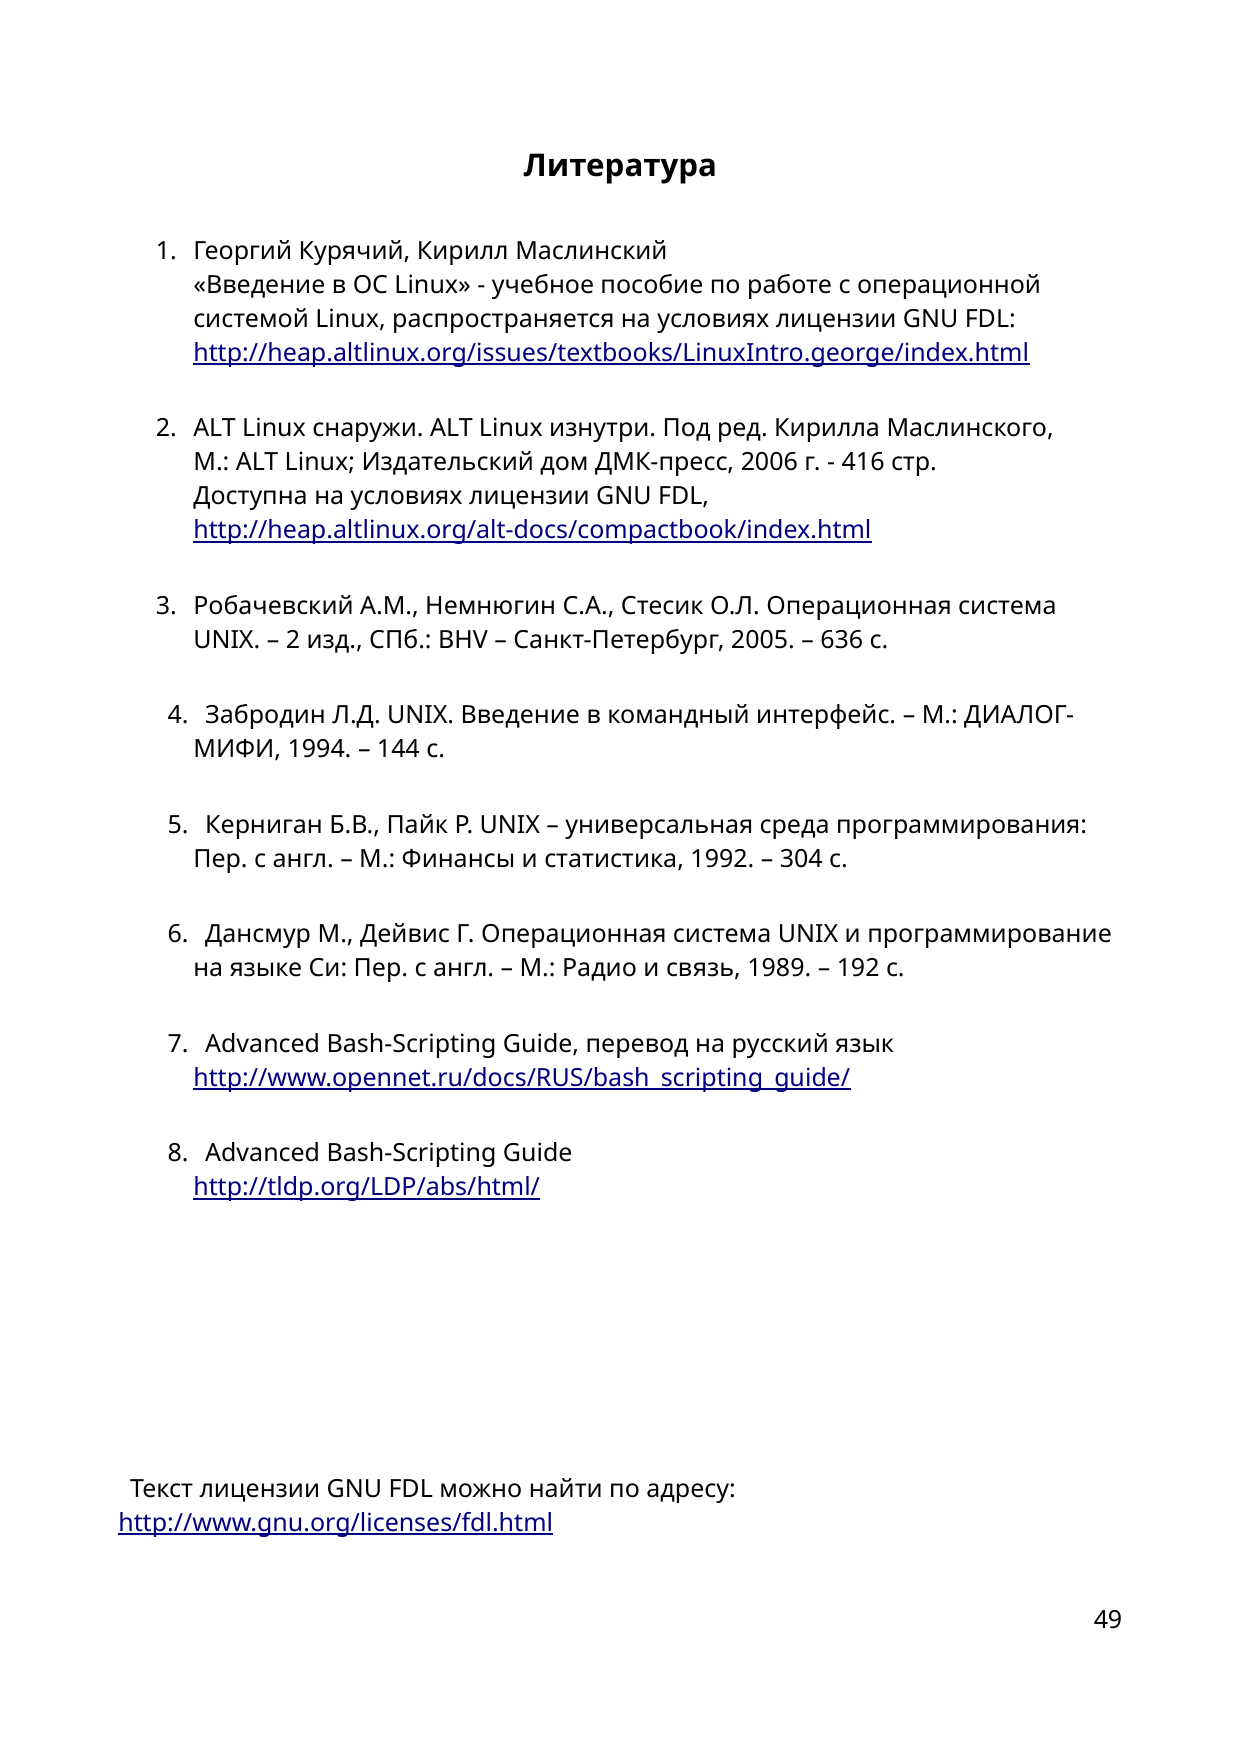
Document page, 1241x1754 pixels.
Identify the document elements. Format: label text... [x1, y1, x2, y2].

list Забродин Л.Д. UNIX. Введение в командный интерфейс. – М.: ДИАЛОГ-МИФИ, 1994. – 144 с. [156, 697, 1122, 765]
list Керниган Б.В., Пайк Р. UNIX – универсальная среда программирования: Пер. с англ. – М.: Финансы и статистика, 1992. – 304 с. [156, 806, 1122, 874]
text Текст лицензии GNU FDL можно найти по адресу: http://www.gnu.org/licenses/fdl.html [118, 1471, 1122, 1539]
subtitle Литература [118, 143, 1122, 186]
list ALT Linux снаружи. ALT Linux изнутри. Под ред. Кирилла Маслинского, М.: ALT Linux; Издательский дом ДМК-пресс, 2006 г. - 416 стр. Доступна на условиях лицензии GNU FDL, http://heap.altlinux.org/alt-docs/compactbook/index.html [156, 410, 1122, 546]
list Георгий Курячий, Кирилл Маслинский «Введение в ОС Linux» - учебное пособие по работе с операционной системой Linux, распространяется на условиях лицензии GNU FDL: http://heap.altlinux.org/issues/textbooks/LinuxIntro.george/index.html [156, 232, 1122, 368]
list Advanced Bash-Scripting Guide http://tldp.org/LDP/abs/html/ [156, 1135, 1122, 1203]
list Робачевский А.М., Немнюгин С.А., Стесик О.Л. Операционная система UNIX. – 2 изд., СПб.: BHV – Санкт-Петербург, 2005. – 636 с. [156, 587, 1122, 656]
list Дансмур М., Дейвис Г. Операционная система UNIX и программирование на языке Си: Пер. с англ. – М.: Радио и связь, 1989. – 192 с. [156, 916, 1122, 984]
list Advanced Bash-Scripting Guide, перевод на русский язык http://www.opennet.ru/docs/RUS/bash_scripting_guide/ [156, 1025, 1122, 1093]
